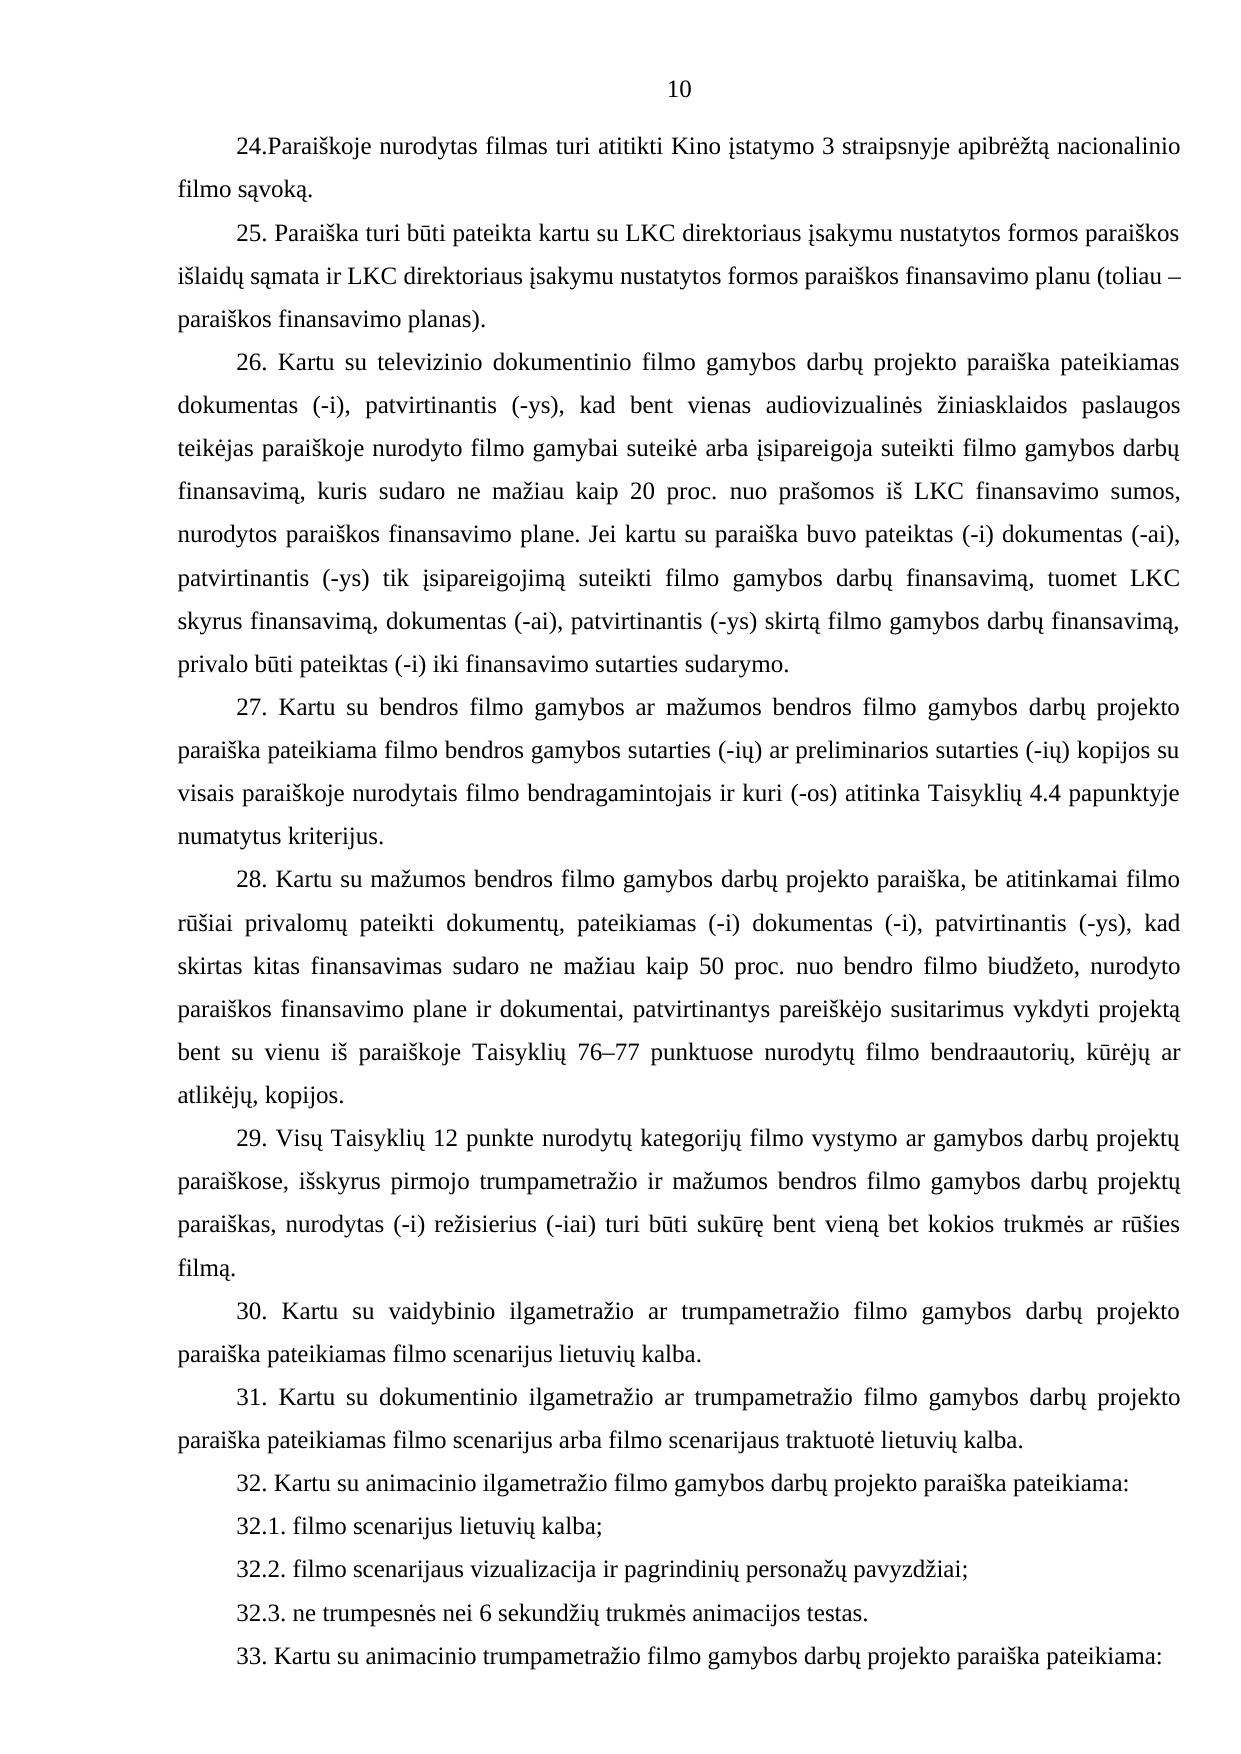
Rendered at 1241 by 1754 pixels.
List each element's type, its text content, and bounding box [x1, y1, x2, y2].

text 32.2. filmo scenarijaus vizualizacija ir pagrindinių personažų pavyzdžiai; [177, 1554, 1181, 1583]
text 32.3. ne trumpesnės nei 6 sekundžių trukmės animacijos testas. [177, 1598, 1181, 1626]
text 32.1. filmo scenarijus lietuvių kalba; [177, 1511, 1181, 1540]
text 33. Kartu su animacinio trumpametražio filmo gamybos darbų projekto paraiška pateikiama: [177, 1641, 1181, 1669]
text 26. Kartu su televizinio dokumentinio filmo gamybos darbų projekto paraiška pateikiamas dokumentas (-i), patvirtinantis (-ys), kad bent vienas audiovizualinės žiniasklaidos paslaugos teikėjas paraiškoje nurodyto filmo gamybai suteikė arba įsipareigoja suteikti filmo gamybos darbų finansavimą, kuris sudaro ne mažiau kaip 20 proc. nuo prašomos iš LKC finansavimo sumos, nurodytos paraiškos finansavimo plane. Jei kartu su paraiška buvo pateiktas (-i) dokumentas (-ai), patvirtinantis (-ys) tik įsipareigojimą suteikti filmo gamybos darbų finansavimą, tuomet LKC skyrus finansavimą, dokumentas (-ai), patvirtinantis (-ys) skirtą filmo gamybos darbų finansavimą, privalo būti pateiktas (-i) iki finansavimo sutarties sudarymo. [177, 347, 1181, 678]
text 28. Kartu su mažumos bendros filmo gamybos darbų projekto paraiška, be atitinkamai filmo rūšiai privalomų pateikti dokumentų, pateikiamas (-i) dokumentas (-i), patvirtinantis (-ys), kad skirtas kitas finansavimas sudaro ne mažiau kaip 50 proc. nuo bendro filmo biudžeto, nurodyto paraiškos finansavimo plane ir dokumentai, patvirtinantys pareiškėjo susitarimus vykdyti projektą bent su vienu iš paraiškoje Taisyklių 76–77 punktuose nurodytų filmo bendraautorių, kūrėjų ar atlikėjų, kopijos. [177, 864, 1181, 1109]
text 25. Paraiška turi būti pateikta kartu su LKC direktoriaus įsakymu nustatytos formos paraiškos išlaidų sąmata ir LKC direktoriaus įsakymu nustatytos formos paraiškos finansavimo planu (toliau – paraiškos finansavimo planas). [177, 218, 1181, 333]
text 29. Visų Taisyklių 12 punkte nurodytų kategorijų filmo vystymo ar gamybos darbų projektų paraiškose, išskyrus pirmojo trumpametražio ir mažumos bendros filmo gamybos darbų projektų paraiškas, nurodytas (-i) režisierius (-iai) turi būti sukūrę bent vieną bet kokios trukmės ar rūšies filmą. [177, 1123, 1181, 1281]
text 31. Kartu su dokumentinio ilgametražio ar trumpametražio filmo gamybos darbų projekto paraiška pateikiamas filmo scenarijus arba filmo scenarijaus traktuotė lietuvių kalba. [177, 1382, 1181, 1454]
text 30. Kartu su vaidybinio ilgametražio ar trumpametražio filmo gamybos darbų projekto paraiška pateikiamas filmo scenarijus lietuvių kalba. [177, 1296, 1181, 1368]
text 24.Paraiškoje nurodytas filmas turi atitikti Kino įstatymo 3 straipsnyje apibrėžtą nacionalinio filmo sąvoką. [177, 131, 1181, 203]
text 32. Kartu su animacinio ilgametražio filmo gamybos darbų projekto paraiška pateikiama: [177, 1468, 1181, 1497]
text 27. Kartu su bendros filmo gamybos ar mažumos bendros filmo gamybos darbų projekto paraiška pateikiama filmo bendros gamybos sutarties (-ių) ar preliminarios sutarties (-ių) kopijos su visais paraiškoje nurodytais filmo bendragamintojais ir kuri (-os) atitinka Taisyklių 4.4 papunktyje numatytus kriterijus. [177, 692, 1181, 850]
